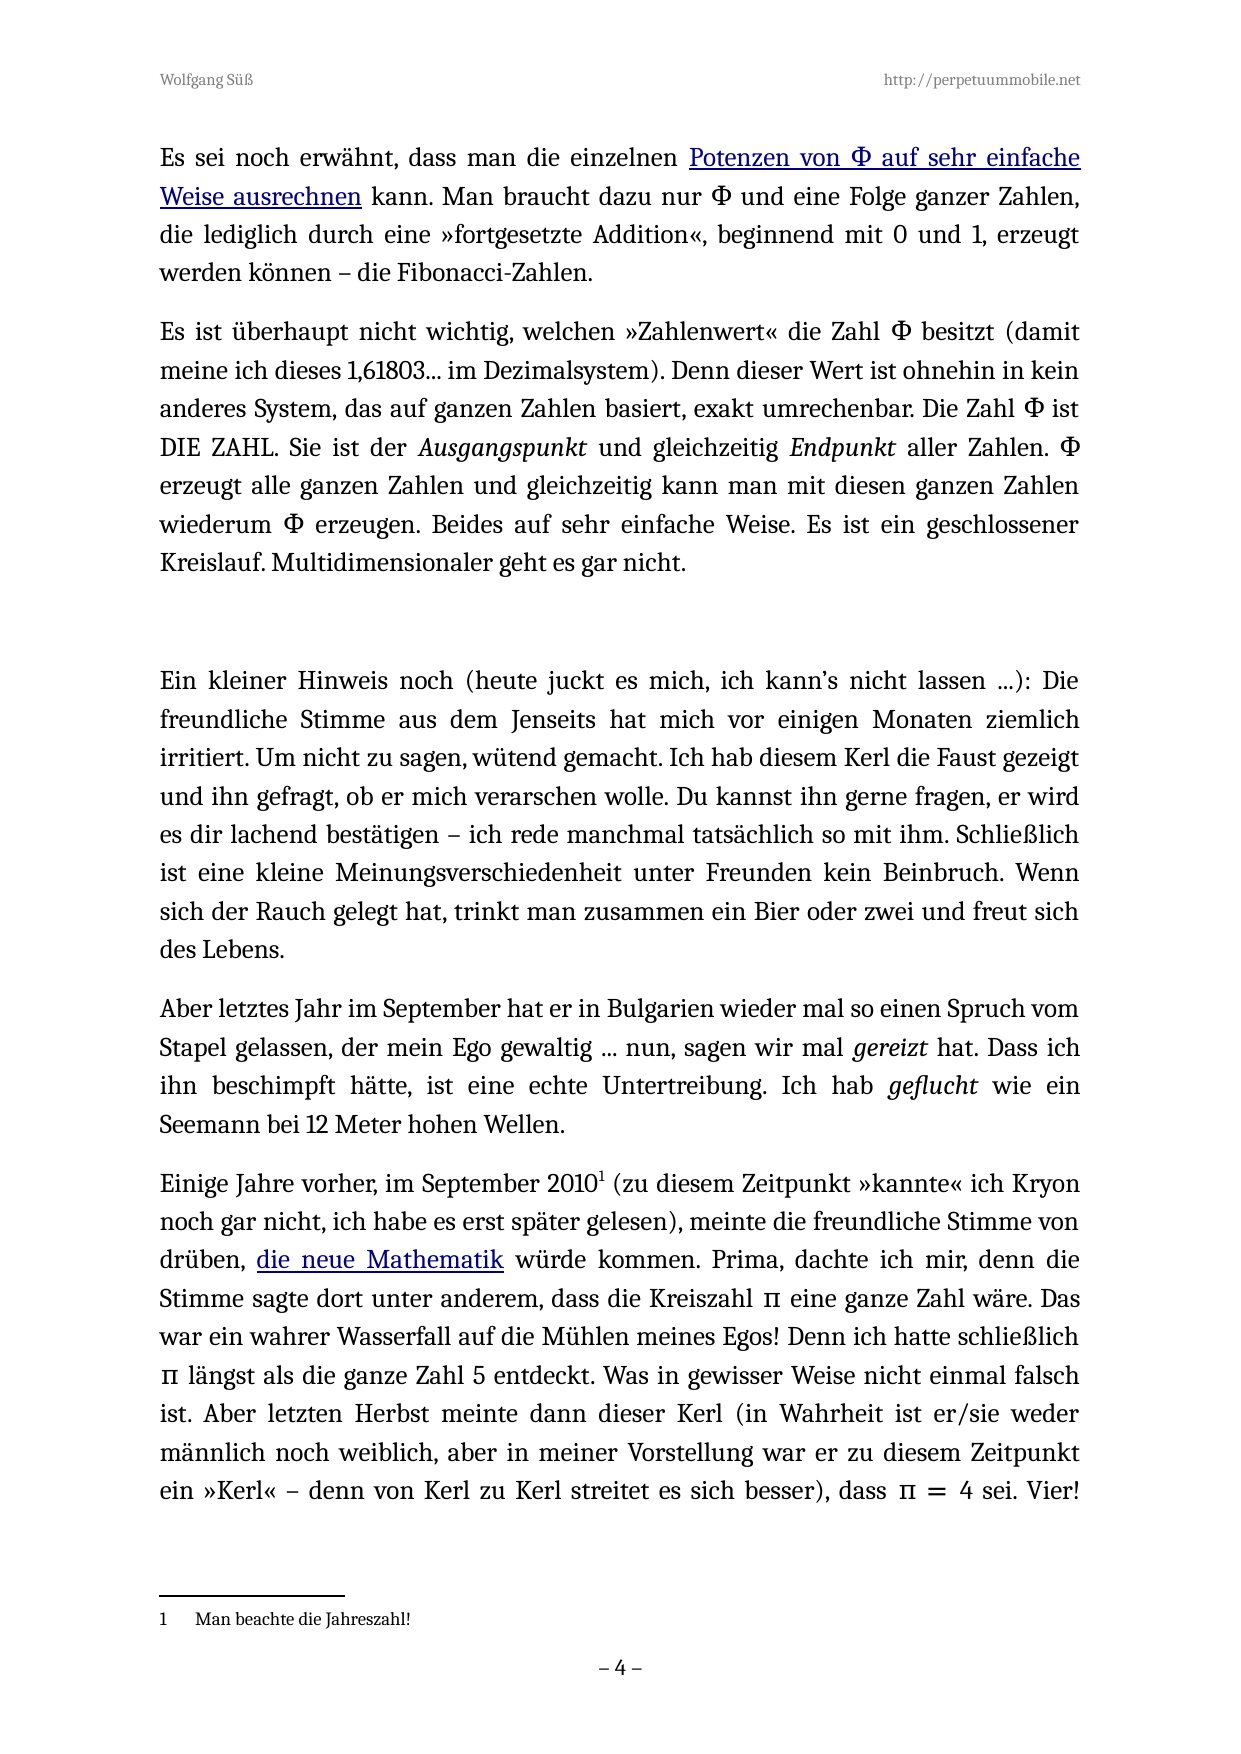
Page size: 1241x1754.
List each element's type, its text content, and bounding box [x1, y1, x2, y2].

text Aber letztes Jahr im September hat er in Bulgarien wieder mal so einen Spruch vom Stapel gelassen, der mein Ego gewaltig ... nun, sagen wir mal gereizt hat. Dass ich ihn beschimpft hätte, ist eine echte Untertreibung. Ich hab geflucht wie ein Seemann bei 12 Meter hohen Wellen. [159, 987, 1081, 1141]
text Es ist überhaupt nicht wichtig, welchen »Zahlenwert« die Zahl Φ besitzt (damit meine ich dieses 1,61803... im Dezimalsystem). Denn dieser Wert ist ohnehin in kein anderes System, das auf ganzen Zahlen basiert, exakt umrechenbar. Die Zahl Φ ist DIE ZAHL. Sie ist der Ausgangspunkt und gleichzeitig Endpunkt aller Zahlen. Φ erzeugt alle ganzen Zahlen und gleichzeitig kann man mit diesen ganzen Zahlen wiederum Φ erzeugen. Beides auf sehr einfache Weise. Es ist ein geschlossener Kreislauf. Multidimensionaler geht es gar nicht. [159, 310, 1081, 579]
text Einige Jahre vorher, im September 2010 (zu diesem Zeitpunkt »kannte« ich Kryon noch gar nicht, ich habe es erst später gelesen), meinte die freundliche Stimme von drüben, die neue Mathematik würde kommen. Prima, dachte ich mir, denn die Stimme sagte dort unter anderem, dass die Kreiszahl π eine ganze Zahl wäre. Das war ein wahrer Wasserfall auf die Mühlen meines Egos! Denn ich hatte schließlich π längst als die ganze Zahl 5 entdeckt. Was in gewisser Weise nicht einmal falsch ist. Aber letzten Herbst meinte dann dieser Kerl (in Wahrheit ist er/sie weder männlich noch weiblich, aber in meiner Vorstellung war er zu diesem Zeitpunkt ein »Kerl« – denn von Kerl zu Kerl streitet es sich besser), dass π = 4 sei. Vier! [159, 1161, 1081, 1507]
text Es sei noch erwähnt, dass man die einzelnen Potenzen von Φ auf sehr einfache Weise ausrechnen kann. Man braucht dazu nur Φ und eine Folge ganzer Zahlen, die lediglich durch eine »fortgesetzte Addition«, beginnend mit 0 und 1, erzeugt werden können – die Fibonacci-Zahlen. [159, 136, 1081, 289]
text Ein kleiner Hinweis noch (heute juckt es mich, ich kann’s nicht lassen ...): Die freundliche Stimme aus dem Jenseits hat mich vor einigen Monaten ziemlich irritiert. Um nicht zu sagen, wütend gemacht. Ich hab diesem Kerl die Faust gezeigt und ihn gefragt, ob er mich verarschen wolle. Du kannst ihn gerne fragen, er wird es dir lachend bestätigen – ich rede manchmal tatsächlich so mit ihm. Schließlich ist eine kleine Meinungsverschiedenheit unter Freunden kein Beinbruch. Wenn sich der Rauch gelegt hat, trinkt man zusammen ein Bier oder zwei und freut sich des Lebens. [159, 659, 1081, 966]
text Man beachte die Jahreszahl! [159, 1608, 1081, 1630]
